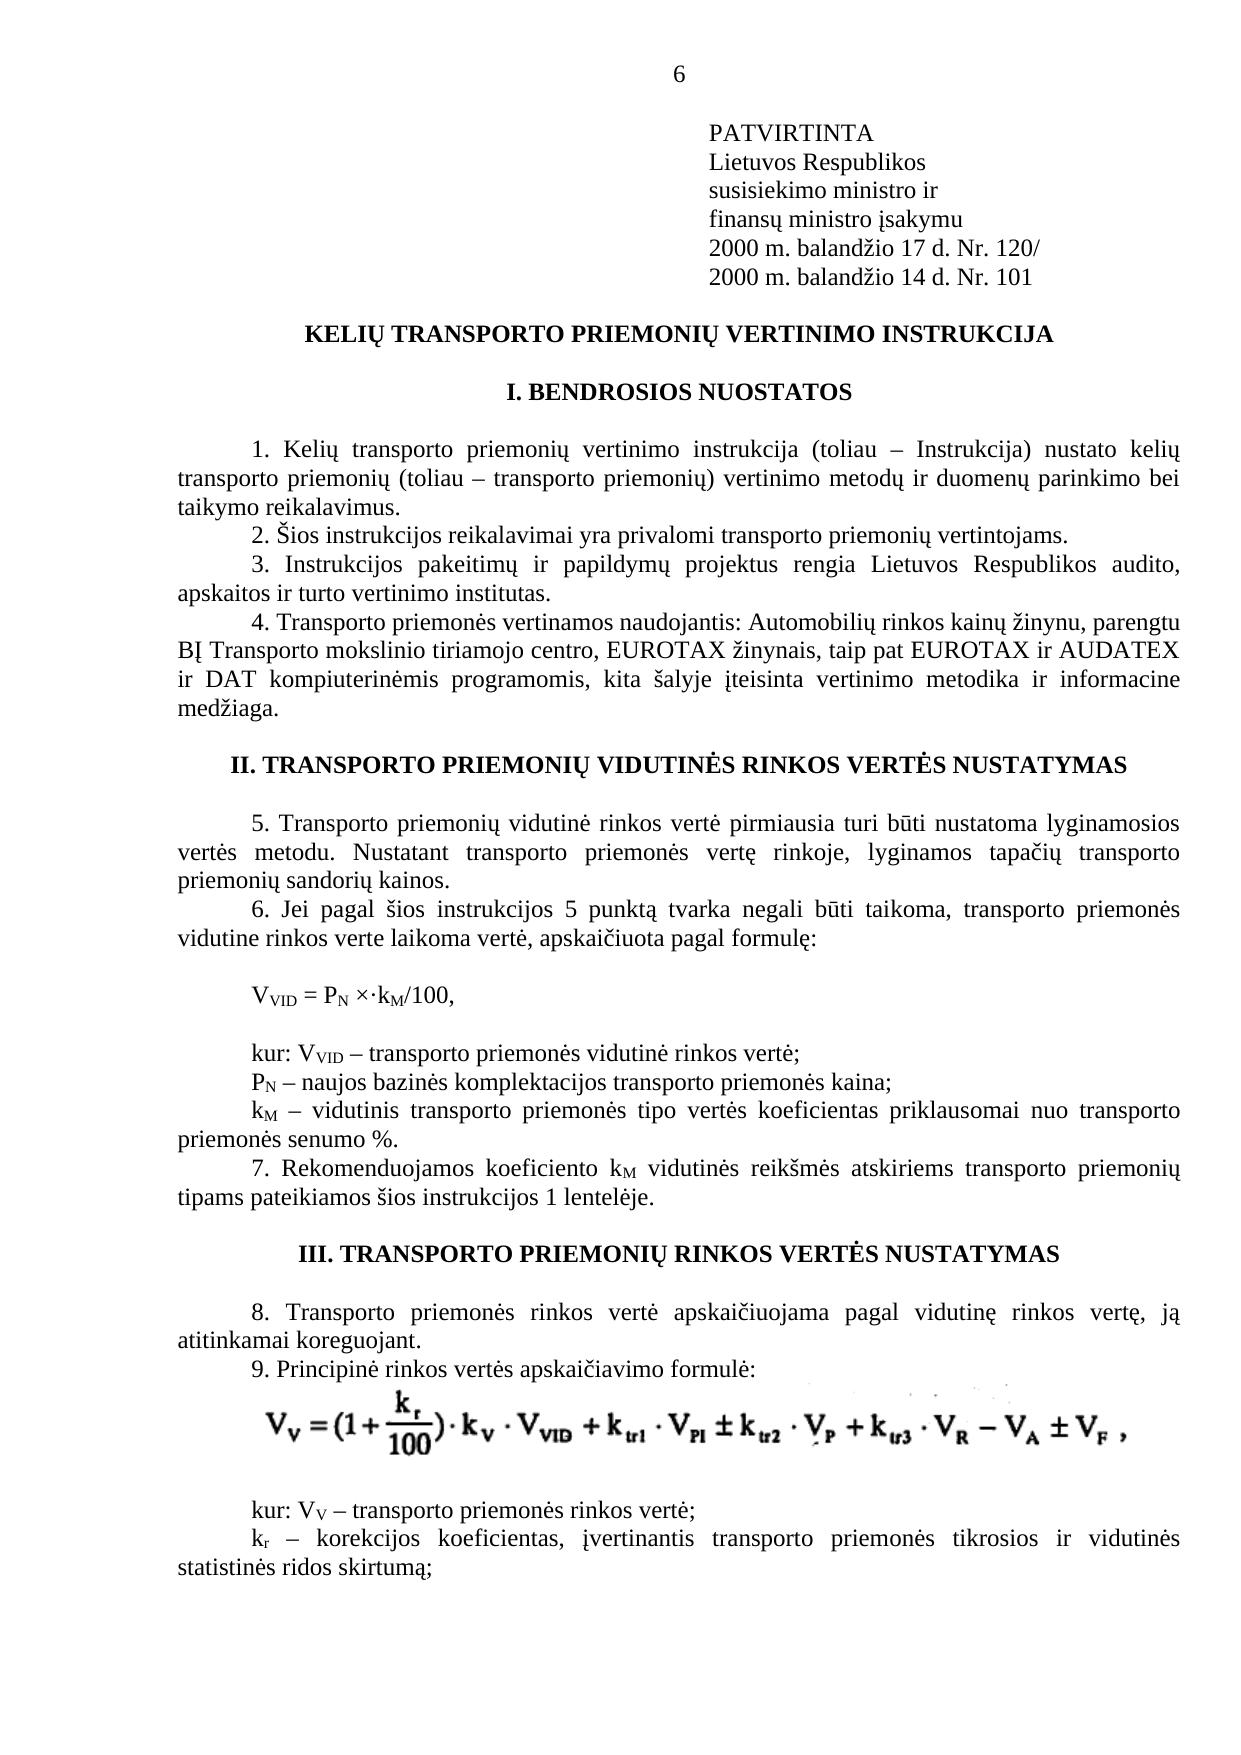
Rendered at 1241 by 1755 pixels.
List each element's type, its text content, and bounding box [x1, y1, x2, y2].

text 1. Kelių transporto priemonių vertinimo instrukcija (toliau – Instrukcija) nustato kelių transporto priemonių (toliau – transporto priemonių) vertinimo metodų ir duomenų parinkimo bei taikymo reikalavimus. [177, 434, 1181, 521]
text kM – vidutinis transporto priemonės tipo vertės koeficientas priklausomai nuo transporto priemonės senumo %. [177, 1096, 1181, 1153]
text susisiekimo ministro ir [177, 176, 1181, 204]
text KELIŲ TRANSPORTO PRIEMONIŲ VERTINIMO INSTRUKCIJA [177, 319, 1181, 348]
text 2. Šios instrukcijos reikalavimai yra privalomi transporto priemonių vertintojams. [177, 521, 1181, 549]
text 3. Instrukcijos pakeitimų ir papildymų projektus rengia Lietuvos Respublikos audito, apskaitos ir turto vertinimo institutas. [177, 549, 1181, 607]
text PN – naujos bazinės komplektacijos transporto priemonės kaina; [177, 1067, 1181, 1096]
text 2000 m. balandžio 14 d. Nr. 101 [177, 262, 1181, 291]
text III. Transporto priemonių RINKOS vertės nustatymAS [177, 1239, 1181, 1268]
text 5. Transporto priemonių vidutinė rinkos vertė pirmiausia turi būti nustatoma lyginamosios vertės metodu. Nustatant transporto priemonės vertę rinkoje, lyginamos tapačių transporto priemonių sandorių kainos. [177, 808, 1181, 894]
text 4. Transporto priemonės vertinamos naudojantis: Automobilių rinkos kainų žinynu, parengtu BĮ Transporto mokslinio tiriamojo centro, EUROTAX žinynais, taip pat EUROTAX ir AUDATEX ir DAT kompiuterinėmis programomis, kita šalyje įteisinta vertinimo metodika ir informacine medžiaga. [177, 607, 1181, 722]
text 2000 m. balandžio 17 d. Nr. 120/ [177, 233, 1181, 262]
text kur: VVID – transporto priemonės vidutinė rinkos vertė; [177, 1038, 1181, 1067]
text Lietuvos Respublikos [177, 147, 1181, 176]
text 7. Rekomenduojamos koeficiento kM vidutinės reikšmės atskiriems transporto priemonių tipams pateikiamos šios instrukcijos 1 lentelėje. [177, 1153, 1181, 1211]
text PATVIRTINTA [177, 118, 1181, 147]
text kr – korekcijos koeficientas, įvertinantis transporto priemonės tikrosios ir vidutinės statistinės ridos skirtumą; [177, 1523, 1181, 1581]
text 8. Transporto priemonės rinkos vertė apskaičiuojama pagal vidutinę rinkos vertę, ją atitinkamai koreguojant. [177, 1297, 1181, 1354]
text I. BendrOsios nuostatos [177, 377, 1181, 406]
text II. Transporto priemonių vidutinės RINKOS vertės nustatymAS [177, 751, 1181, 779]
text kur: VV – transporto priemonės rinkos vertė; [177, 1495, 1181, 1523]
text 6. Jei pagal šios instrukcijos 5 punktą tvarka negali būti taikoma, transporto priemonės vidutine rinkos verte laikoma vertė, apskaičiuota pagal formulę: [177, 894, 1181, 952]
text VVID = PN ×·kM/100, [177, 981, 1181, 1009]
text finansų ministro įsakymu [177, 204, 1181, 233]
text 9. Principinė rinkos vertės apskaičiavimo formulė: [177, 1354, 1181, 1383]
